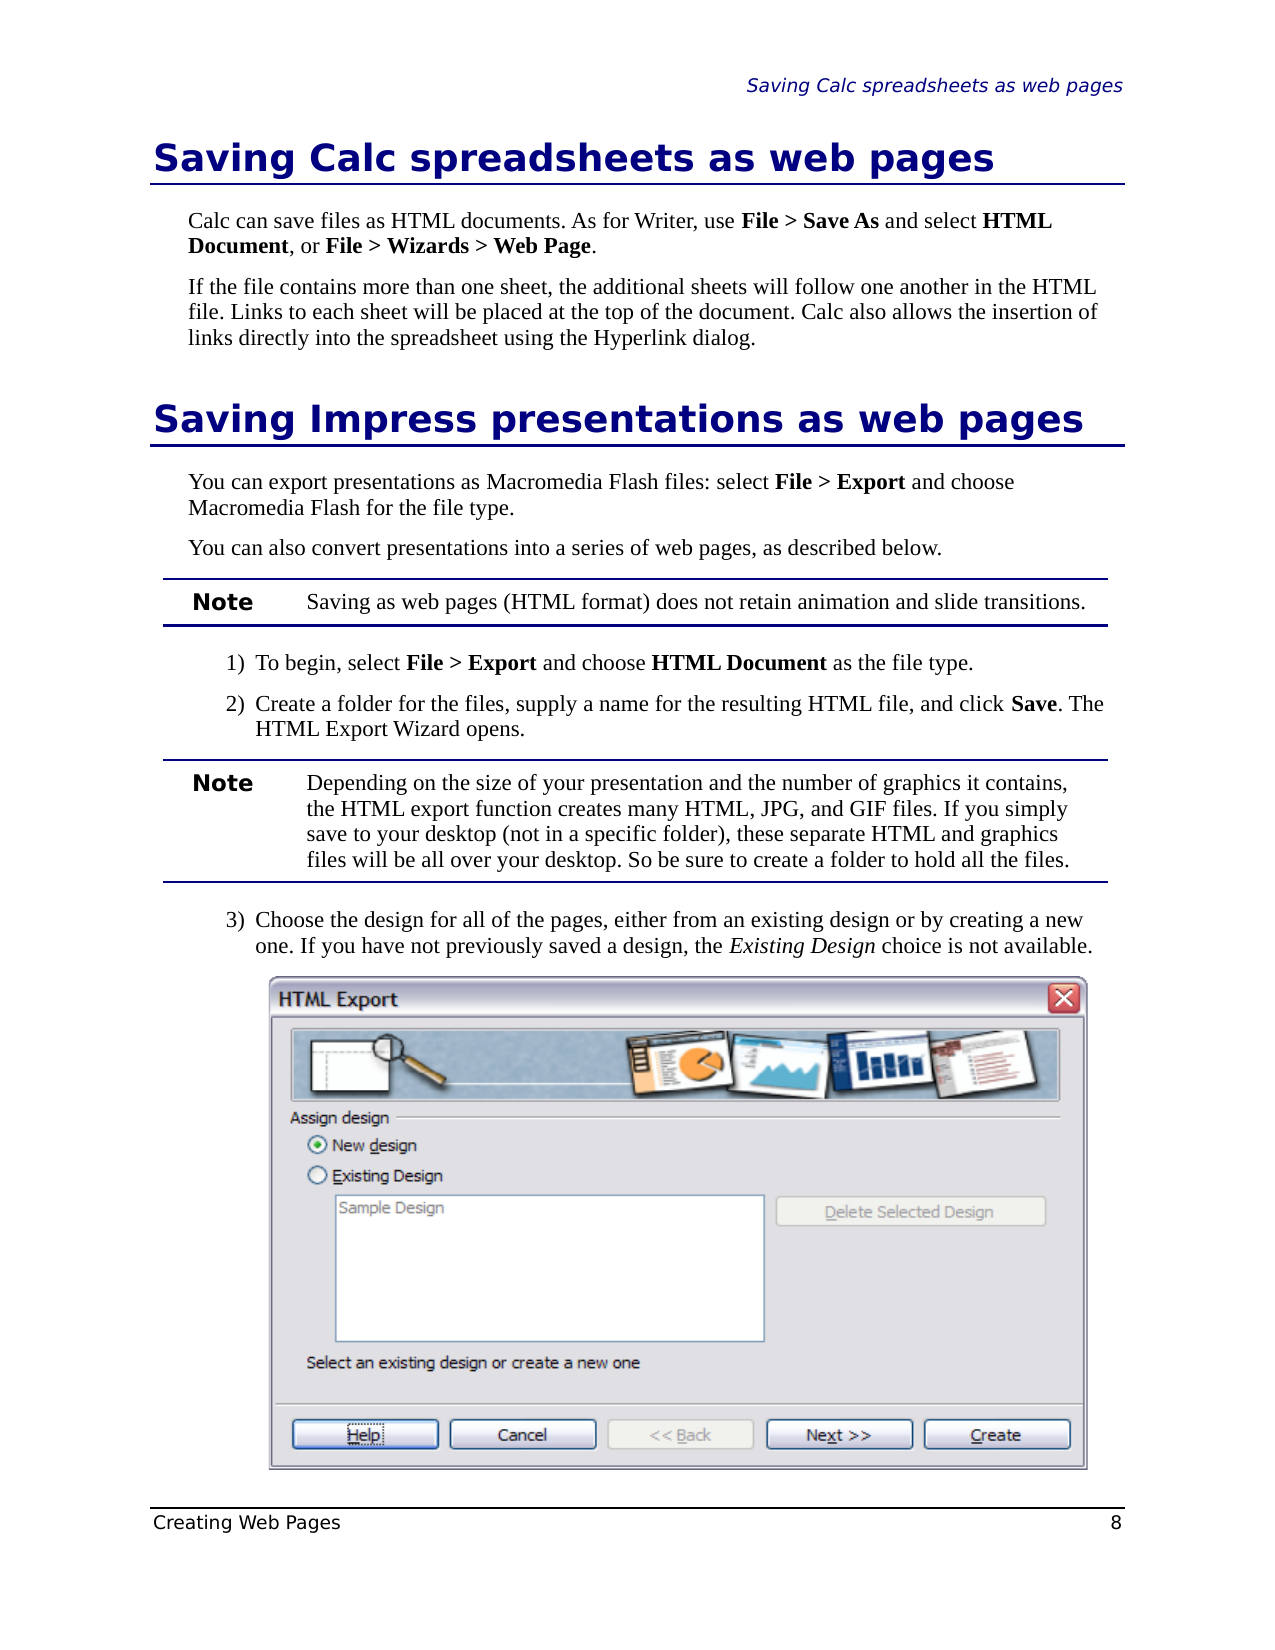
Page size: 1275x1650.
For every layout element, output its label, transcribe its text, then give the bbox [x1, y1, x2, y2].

table_header Saving as web pages (HTML format) does not retain animation and slide transitions. [283, 580, 1108, 624]
list Create a folder for the files, supply a name for the resulting HTML file, and click Save. The HTML Export Wizard opens. [226, 691, 1125, 742]
table_header Note [163, 761, 283, 881]
subtitle Saving Impress presentations as web pages [150, 395, 1125, 444]
table_header Note [163, 580, 283, 624]
text You can export presentations as Macromedia Flash files: select File > Export and choose Macromedia Flash for the file type. [188, 469, 1125, 520]
table_header Depending on the size of your presentation and the number of graphics it contains, the HTML export function creates many HTML, JPG, and GIF files. If you simply save to your desktop (not in a specific folder), these separate HTML and graphics files will be all over your desktop. So be sure to create a folder to hold all the files. [283, 761, 1108, 881]
text If the file contains more than one sheet, the additional sheets will follow one another in the HTML file. Links to each sheet will be placed at the top of the document. Calc also allows the insertion of links directly into the spreadsheet using the Hyperlink dialog. [188, 274, 1125, 350]
picture [268, 976, 1088, 1470]
text Calc can save files as HTML documents. As for Writer, use File > Save As and select HTML Document, or File > Wizards > Web Page. [188, 208, 1125, 259]
subtitle Saving Calc spreadsheets as web pages [150, 134, 1125, 183]
list Choose the design for all of the pages, either from an existing design or by creating a new one. If you have not previously saved a design, the Existing Design choice is not available. [226, 907, 1125, 958]
text You can also convert presentations into a series of web pages, as described below. [188, 535, 1125, 560]
list To begin, select File > Export and choose HTML Document as the file type. [226, 650, 1125, 676]
